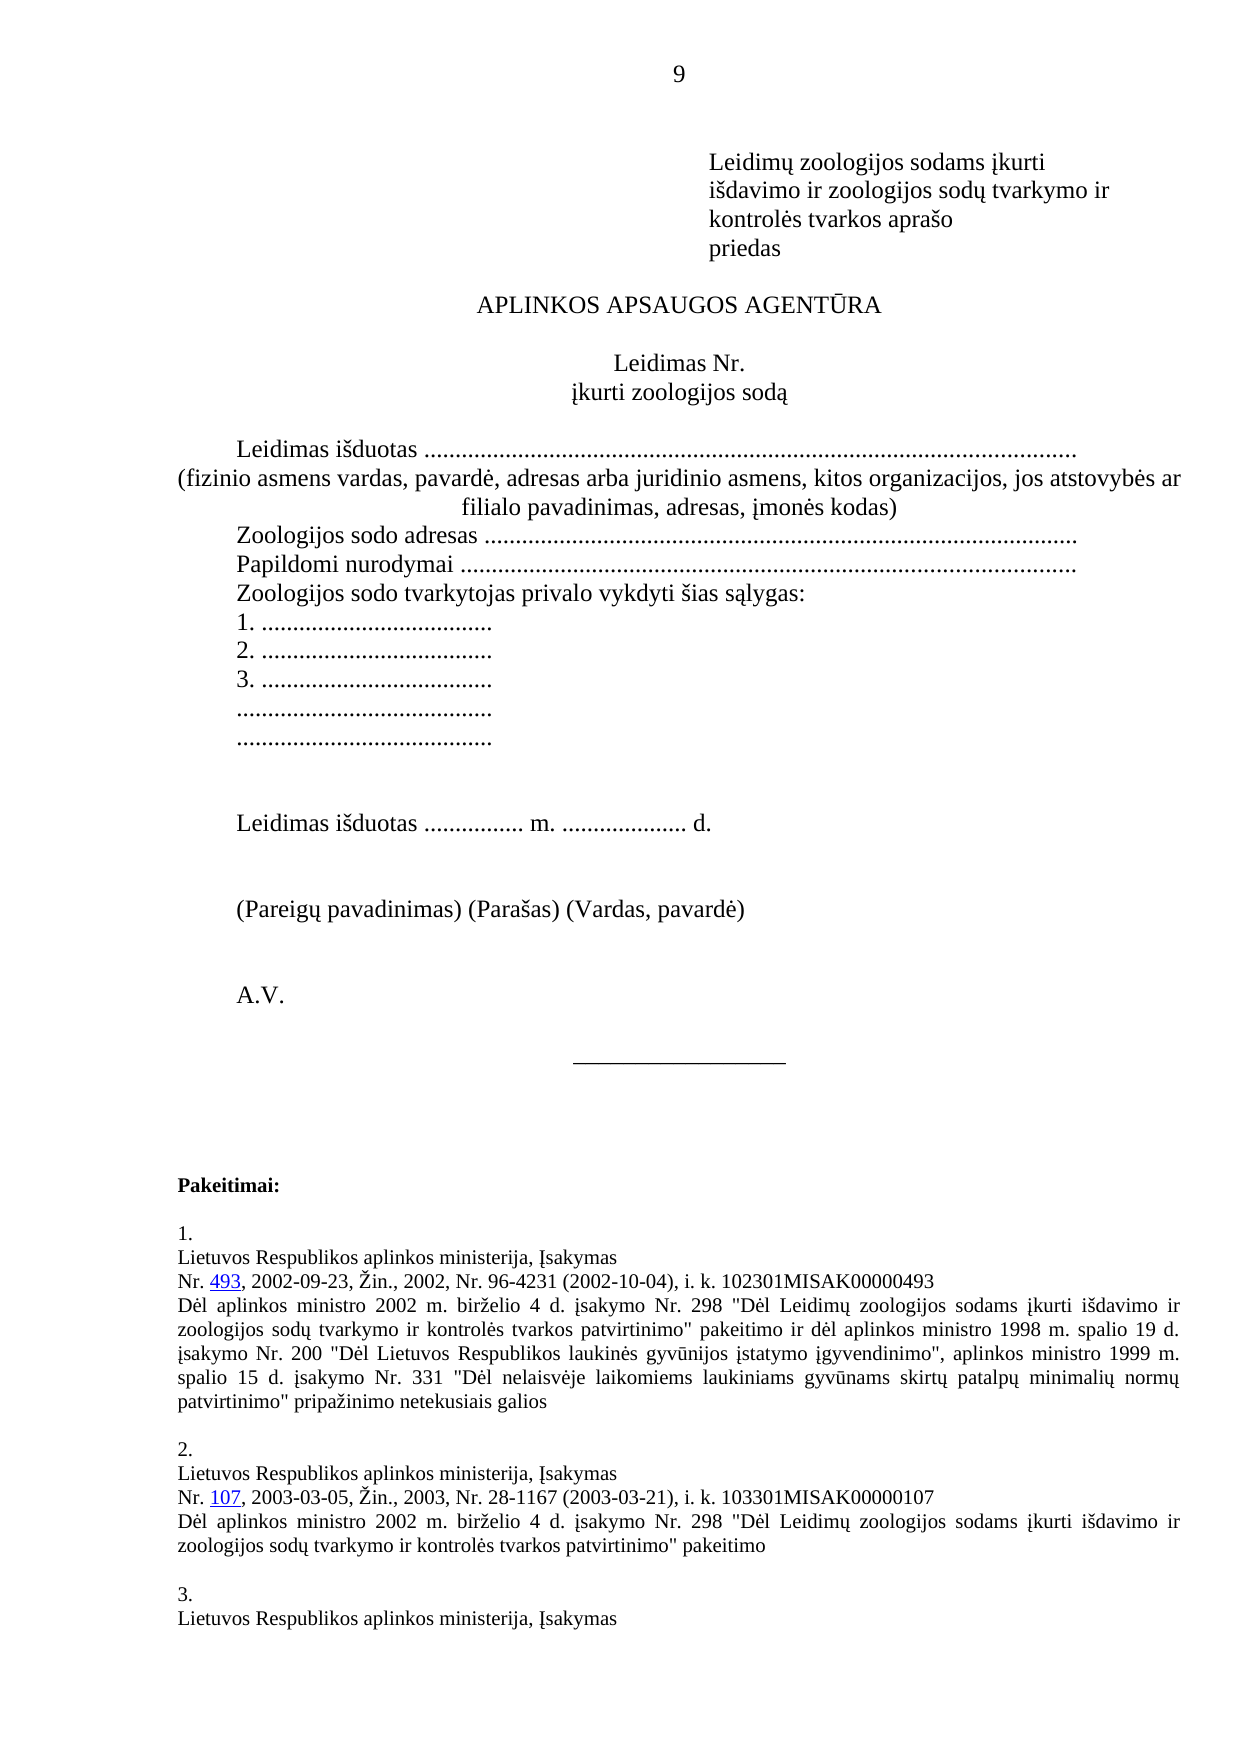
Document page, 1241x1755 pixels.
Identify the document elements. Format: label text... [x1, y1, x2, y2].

text A.V. [177, 981, 1181, 1009]
text 1. ..................................... [177, 607, 1181, 636]
text Zoologijos sodo adresas [177, 521, 1181, 549]
text įkurti zoologijos sodą [177, 377, 1181, 406]
text 3. [177, 1582, 1181, 1606]
text Leidimas Nr. [177, 348, 1181, 377]
text Nr. 493, 2002-09-23, Žin., 2002, Nr. 96-4231 (2002-10-04), i. k. 102301MISAK00000493 [177, 1269, 1181, 1293]
text 1. [177, 1221, 1181, 1245]
text Leidimų zoologijos sodams įkurti [177, 147, 1181, 176]
text Lietuvos Respublikos aplinkos ministerija, Įsakymas [177, 1461, 1181, 1485]
text Lietuvos Respublikos aplinkos ministerija, Įsakymas [177, 1606, 1181, 1630]
text 2. ..................................... [177, 636, 1181, 664]
text (Pareigų pavadinimas) (Parašas) (Vardas, pavardė) [177, 894, 1181, 923]
text Dėl aplinkos ministro 2002 m. birželio 4 d. įsakymo Nr. 298 "Dėl Leidimų zoologijos sodams įkurti išdavimo ir zoologijos sodų tvarkymo ir kontrolės tvarkos patvirtinimo" pakeitimo ir dėl aplinkos ministro 1998 m. spalio 19 d. įsakymo Nr. 200 "Dėl Lietuvos Respublikos laukinės gyvūnijos įstatymo įgyvendinimo", aplinkos ministro 1999 m. spalio 15 d. įsakymo Nr. 331 "Dėl nelaisvėje laikomiems laukiniams gyvūnams skirtų patalpų minimalių normų patvirtinimo" pripažinimo netekusiais galios [177, 1293, 1181, 1413]
text Papildomi nurodymai [177, 549, 1181, 578]
text _________________ [177, 1038, 1181, 1067]
text Leidimas išduotas [177, 434, 1181, 463]
text (fizinio asmens vardas, pavardė, adresas arba juridinio asmens, kitos organizacijos, jos atstovybės ar filialo pavadinimas, adresas, įmonės kodas) [177, 463, 1181, 521]
text APLINKOS APSAUGOS AGENTŪRA [177, 291, 1181, 319]
text Dėl aplinkos ministro 2002 m. birželio 4 d. įsakymo Nr. 298 "Dėl Leidimų zoologijos sodams įkurti išdavimo ir zoologijos sodų tvarkymo ir kontrolės tvarkos patvirtinimo" pakeitimo [177, 1509, 1181, 1557]
text kontrolės tvarkos aprašo [177, 204, 1181, 233]
text ......................................... [177, 722, 1181, 751]
text Nr. 107, 2003-03-05, Žin., 2003, Nr. 28-1167 (2003-03-21), i. k. 103301MISAK00000107 [177, 1485, 1181, 1509]
text Lietuvos Respublikos aplinkos ministerija, Įsakymas [177, 1245, 1181, 1269]
text Zoologijos sodo tvarkytojas privalo vykdyti šias sąlygas: [177, 578, 1181, 607]
text 3. ..................................... [177, 664, 1181, 693]
text Leidimas išduotas ................ m. .................... d. [177, 808, 1181, 837]
text išdavimo ir zoologijos sodų tvarkymo ir [177, 176, 1181, 204]
text priedas [177, 233, 1181, 262]
text ......................................... [177, 693, 1181, 722]
text Pakeitimai: [177, 1172, 1181, 1197]
text 2. [177, 1437, 1181, 1461]
